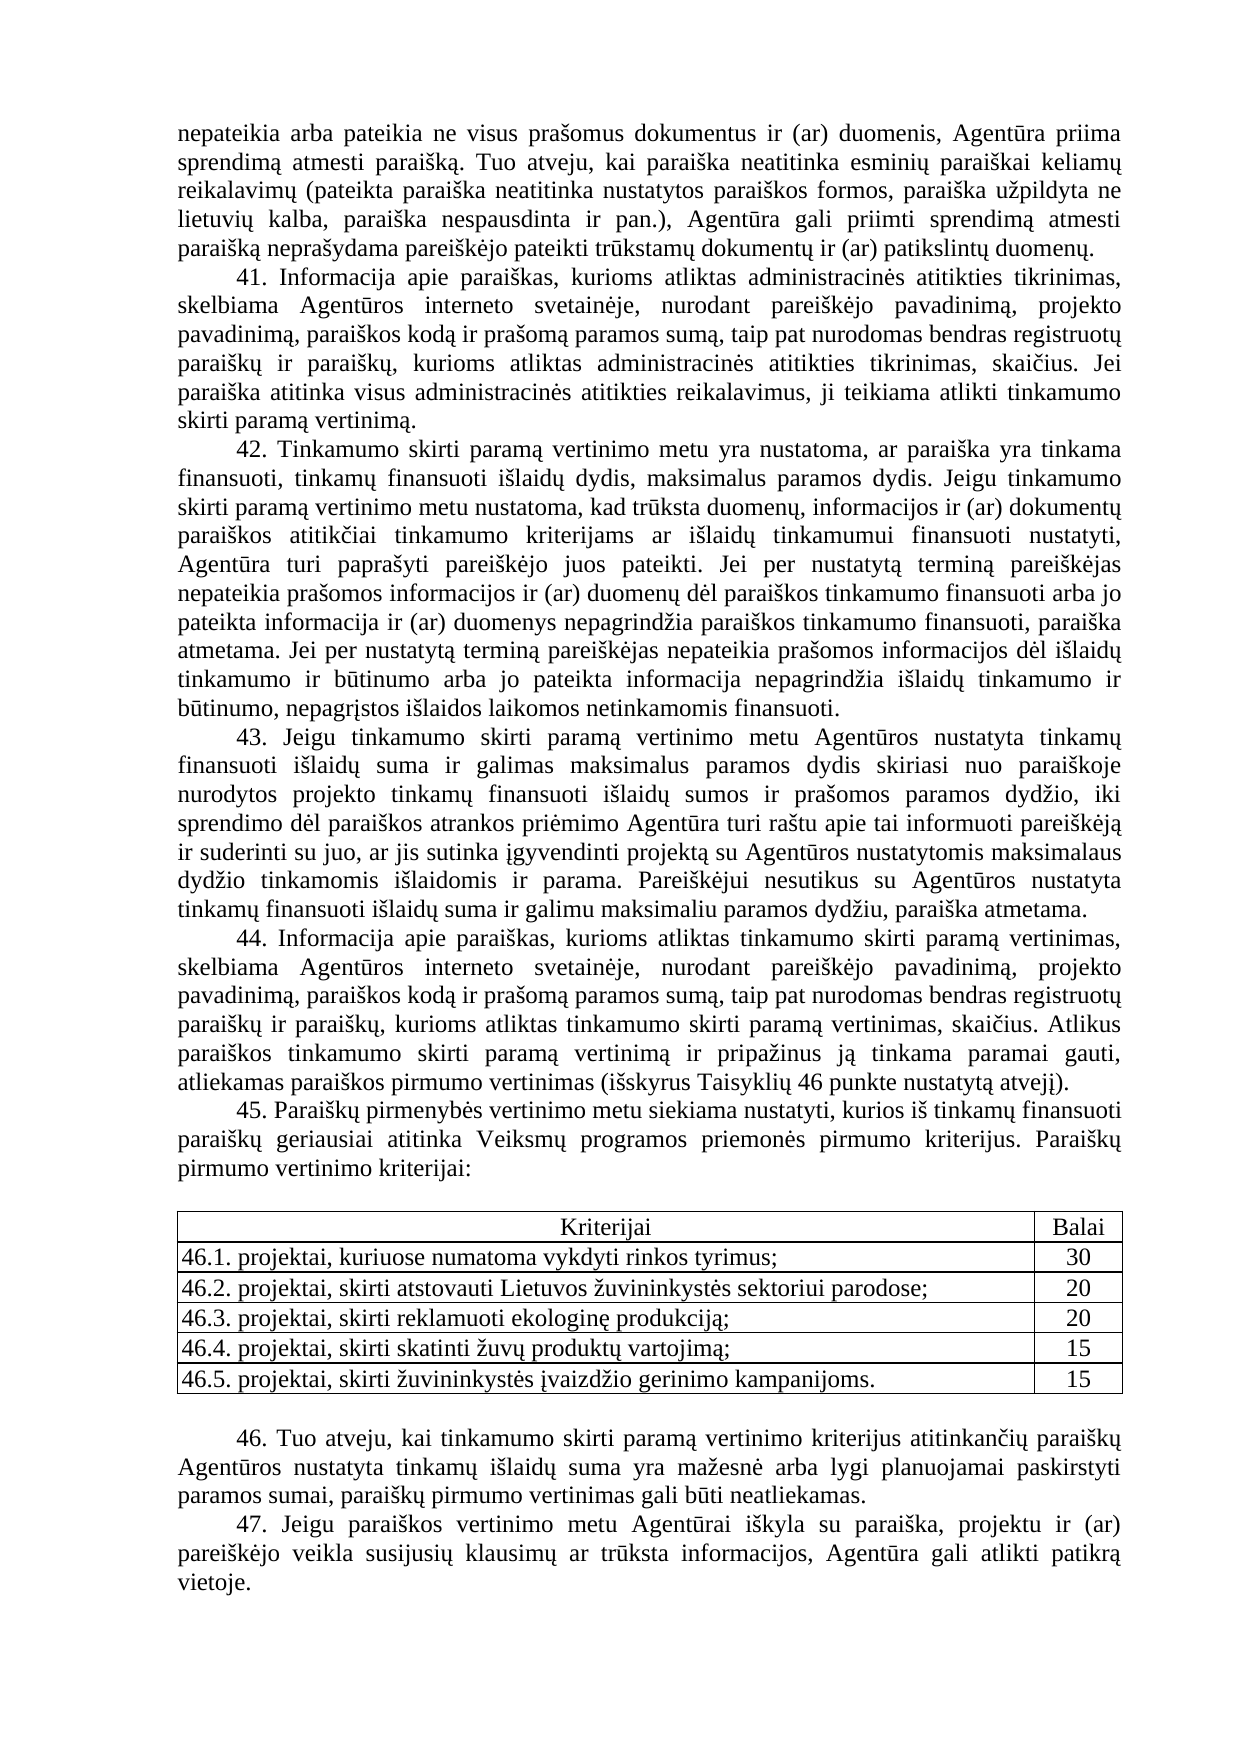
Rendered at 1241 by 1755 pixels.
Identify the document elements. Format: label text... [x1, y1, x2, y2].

text 41. Informacija apie paraiškas, kurioms atliktas administracinės atitikties tikrinimas, skelbiama Agentūros interneto svetainėje, nurodant pareiškėjo pavadinimą, projekto pavadinimą, paraiškos kodą ir prašomą paramos sumą, taip pat nurodomas bendras registruotų paraiškų ir paraiškų, kurioms atliktas administracinės atitikties tikrinimas, skaičius. Jei paraiška atitinka visus administracinės atitikties reikalavimus, ji teikiama atlikti tinkamumo skirti paramą vertinimą. [177, 262, 1122, 434]
text 44. Informacija apie paraiškas, kurioms atliktas tinkamumo skirti paramą vertinimas, skelbiama Agentūros interneto svetainėje, nurodant pareiškėjo pavadinimą, projekto pavadinimą, paraiškos kodą ir prašomą paramos sumą, taip pat nurodomas bendras registruotų paraiškų ir paraiškų, kurioms atliktas tinkamumo skirti paramą vertinimas, skaičius. Atlikus paraiškos tinkamumo skirti paramą vertinimą ir pripažinus ją tinkama paramai gauti, atliekamas paraiškos pirmumo vertinimas (išskyrus Taisyklių 46 punkte nustatytą atvejį). [177, 923, 1122, 1096]
table_cell 46.1. projektai, kuriuose numatoma vykdyti rinkos tyrimus; [178, 1243, 1034, 1271]
text nepateikia arba pateikia ne visus prašomus dokumentus ir (ar) duomenis, Agentūra priima sprendimą atmesti paraišką. Tuo atveju, kai paraiška neatitinka esminių paraiškai keliamų reikalavimų (pateikta paraiška neatitinka nustatytos paraiškos formos, paraiška užpildyta ne lietuvių kalba, paraiška nespausdinta ir pan.), Agentūra gali priimti sprendimą atmesti paraišką neprašydama pareiškėjo pateikti trūkstamų dokumentų ir (ar) patikslintų duomenų. [177, 118, 1122, 262]
text 42. Tinkamumo skirti paramą vertinimo metu yra nustatoma, ar paraiška yra tinkama finansuoti, tinkamų finansuoti išlaidų dydis, maksimalus paramos dydis. Jeigu tinkamumo skirti paramą vertinimo metu nustatoma, kad trūksta duomenų, informacijos ir (ar) dokumentų paraiškos atitikčiai tinkamumo kriterijams ar išlaidų tinkamumui finansuoti nustatyti, Agentūra turi paprašyti pareiškėjo juos pateikti. Jei per nustatytą terminą pareiškėjas nepateikia prašomos informacijos ir (ar) duomenų dėl paraiškos tinkamumo finansuoti arba jo pateikta informacija ir (ar) duomenys nepagrindžia paraiškos tinkamumo finansuoti, paraiška atmetama. Jei per nustatytą terminą pareiškėjas nepateikia prašomos informacijos dėl išlaidų tinkamumo ir būtinumo arba jo pateikta informacija nepagrindžia išlaidų tinkamumo ir būtinumo, nepagrįstos išlaidos laikomos netinkamomis finansuoti. [177, 434, 1122, 722]
table_cell 15 [1035, 1364, 1122, 1392]
table_header Balai [1035, 1212, 1122, 1241]
table_cell 46.3. projektai, skirti reklamuoti ekologinę produkciją; [178, 1303, 1034, 1332]
text 45. Paraiškų pirmenybės vertinimo metu siekiama nustatyti, kurios iš tinkamų finansuoti paraiškų geriausiai atitinka Veiksmų programos priemonės pirmumo kriterijus. Paraiškų pirmumo vertinimo kriterijai: [177, 1096, 1122, 1182]
table_cell 46.5. projektai, skirti žuvininkystės įvaizdžio gerinimo kampanijoms. [178, 1364, 1034, 1392]
text 47. Jeigu paraiškos vertinimo metu Agentūrai iškyla su paraiška, projektu ir (ar) pareiškėjo veikla susijusių klausimų ar trūksta informacijos, Agentūra gali atlikti patikrą vietoje. [177, 1509, 1122, 1595]
text 46. Tuo atveju, kai tinkamumo skirti paramą vertinimo kriterijus atitinkančių paraiškų Agentūros nustatyta tinkamų išlaidų suma yra mažesnė arba lygi planuojamai paskirstyti paramos sumai, paraiškų pirmumo vertinimas gali būti neatliekamas. [177, 1423, 1122, 1509]
table_cell 46.2. projektai, skirti atstovauti Lietuvos žuvininkystės sektoriui parodose; [178, 1273, 1034, 1302]
table_cell 46.4. projektai, skirti skatinti žuvų produktų vartojimą; [178, 1333, 1034, 1362]
text 43. Jeigu tinkamumo skirti paramą vertinimo metu Agentūros nustatyta tinkamų finansuoti išlaidų suma ir galimas maksimalus paramos dydis skiriasi nuo paraiškoje nurodytos projekto tinkamų finansuoti išlaidų sumos ir prašomos paramos dydžio, iki sprendimo dėl paraiškos atrankos priėmimo Agentūra turi raštu apie tai informuoti pareiškėją ir suderinti su juo, ar jis sutinka įgyvendinti projektą su Agentūros nustatytomis maksimalaus dydžio tinkamomis išlaidomis ir parama. Pareiškėjui nesutikus su Agentūros nustatyta tinkamų finansuoti išlaidų suma ir galimu maksimaliu paramos dydžiu, paraiška atmetama. [177, 722, 1122, 923]
table_cell 30 [1035, 1243, 1122, 1271]
table_cell 20 [1035, 1303, 1122, 1332]
table_cell 15 [1035, 1333, 1122, 1362]
table_header Kriterijai [178, 1212, 1034, 1241]
table_cell 20 [1035, 1273, 1122, 1302]
